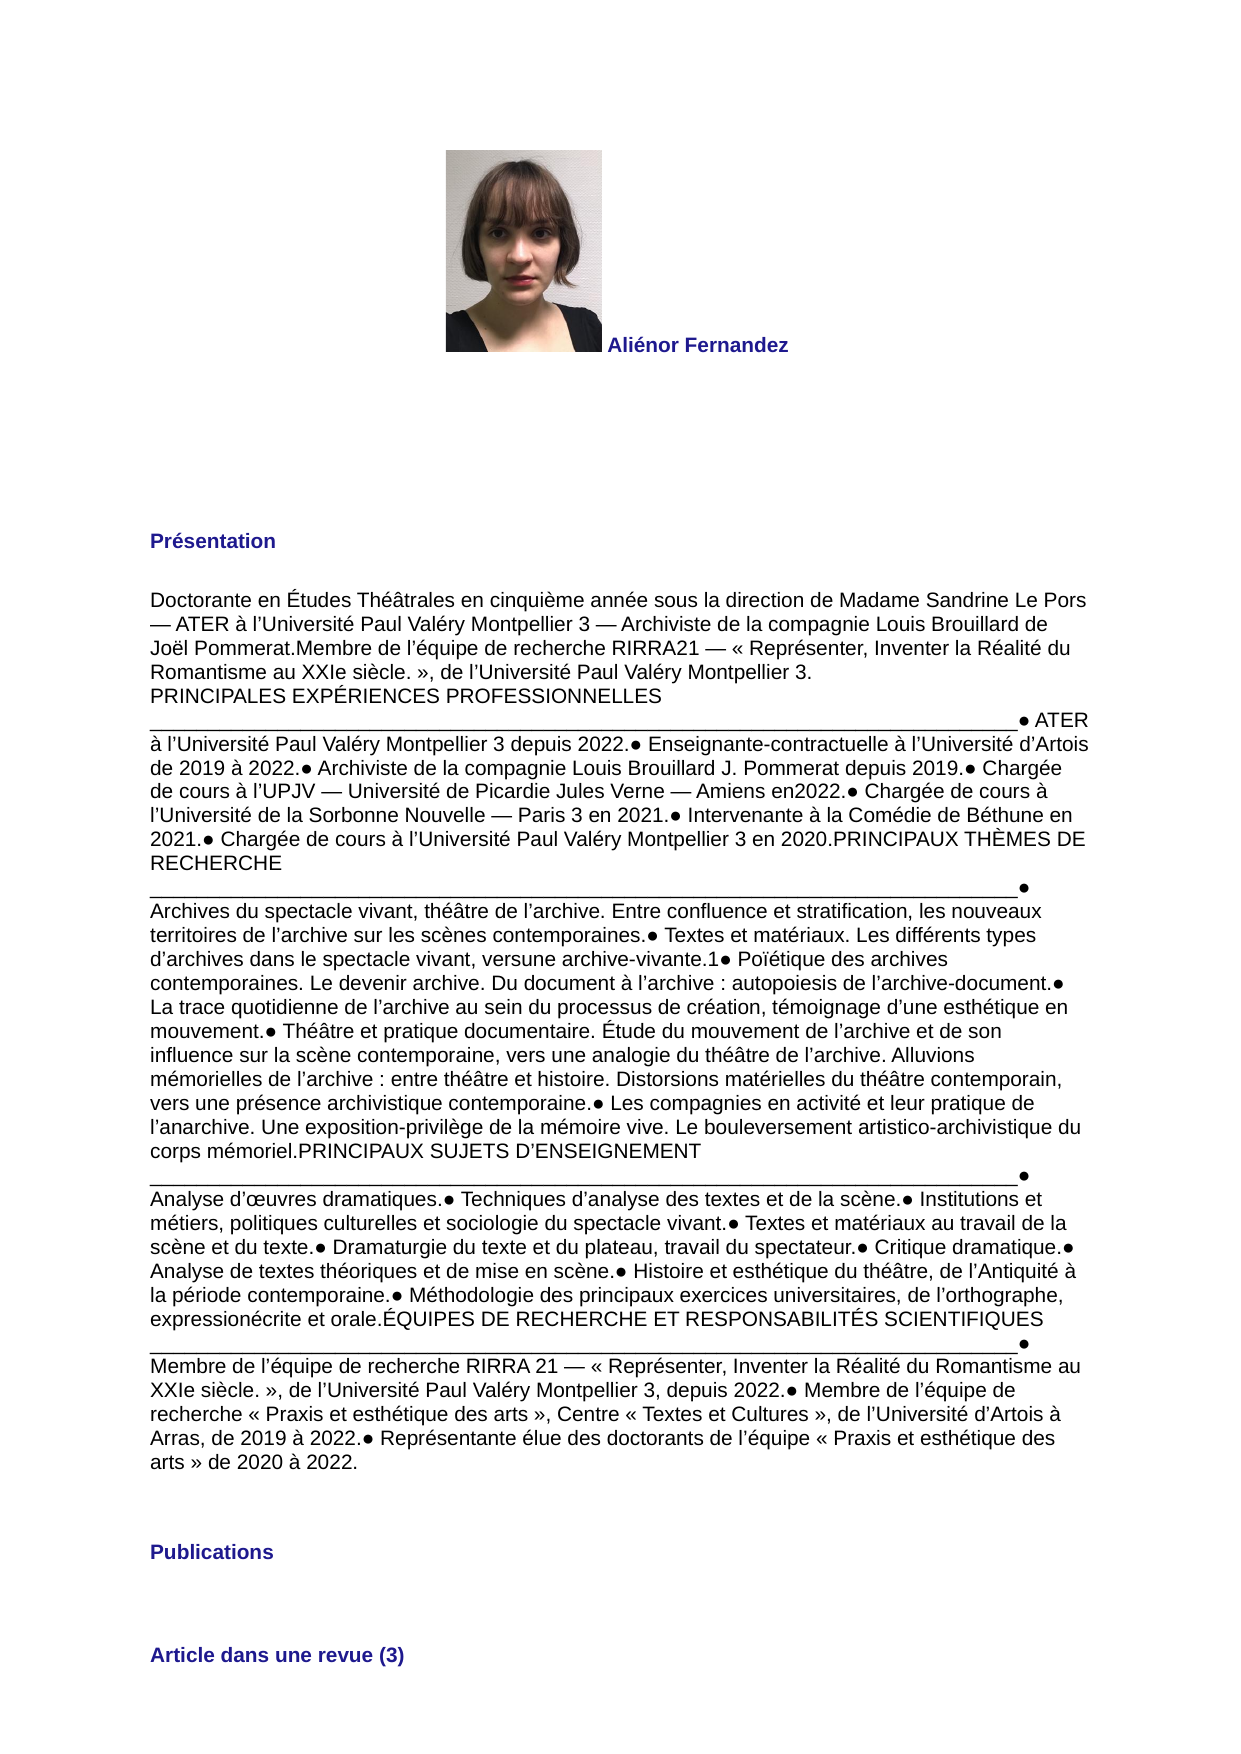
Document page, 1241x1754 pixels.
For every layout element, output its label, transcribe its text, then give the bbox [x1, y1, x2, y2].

subtitle Article dans une revue (3) [150, 1643, 1090, 1667]
text PRINCIPALES EXPÉRIENCES PROFESSIONNELLES ___________________________________________________________________________● ATER à l’Université Paul Valéry Montpellier 3 depuis 2022.● Enseignante-contractuelle à l’Université d’Artois de 2019 à 2022.● Archiviste de la compagnie Louis Brouillard J. Pommerat depuis 2019.● Chargée de cours à l’UPJV — Université de Picardie Jules Verne — Amiens en2022.● Chargée de cours à l’Université de la Sorbonne Nouvelle — Paris 3 en 2021.● Intervenante à la Comédie de Béthune en 2021.● Chargée de cours à l’Université Paul Valéry Montpellier 3 en 2020.PRINCIPAUX THÈMES DE RECHERCHE ___________________________________________________________________________● Archives du spectacle vivant, théâtre de l’archive. Entre confluence et stratification, les nouveaux territoires de l’archive sur les scènes contemporaines.● Textes et matériaux. Les différents types d’archives dans le spectacle vivant, versune archive-vivante.1● Poïétique des archives contemporaines. Le devenir archive. Du document à l’archive : autopoiesis de l’archive-document.● La trace quotidienne de l’archive au sein du processus de création, témoignage d’une esthétique en mouvement.● Théâtre et pratique documentaire. Étude du mouvement de l’archive et de son influence sur la scène contemporaine, vers une analogie du théâtre de l’archive. Alluvions mémorielles de l’archive : entre théâtre et histoire. Distorsions matérielles du théâtre contemporain, vers une présence archivistique contemporaine.● Les compagnies en activité et leur pratique de l’anarchive. Une exposition-privilège de la mémoire vive. Le bouleversement artistico-archivistique du corps mémoriel.PRINCIPAUX SUJETS D’ENSEIGNEMENT ___________________________________________________________________________● Analyse d’œuvres dramatiques.● Techniques d’analyse des textes et de la scène.● Institutions et métiers, politiques culturelles et sociologie du spectacle vivant.● Textes et matériaux au travail de la scène et du texte.● Dramaturgie du texte et du plateau, travail du spectateur.● Critique dramatique.● Analyse de textes théoriques et de mise en scène.● Histoire et esthétique du théâtre, de l’Antiquité à la période contemporaine.● Méthodologie des principaux exercices universitaires, de l’orthographe, expressionécrite et orale.ÉQUIPES DE RECHERCHE ET RESPONSABILITÉS SCIENTIFIQUES ___________________________________________________________________________● Membre de l’équipe de recherche RIRRA 21 — « Représenter, Inventer la Réalité du Romantisme au XXIe siècle. », de l’Université Paul Valéry Montpellier 3, depuis 2022.● Membre de l’équipe de recherche « Praxis et esthétique des arts », Centre « Textes et Cultures », de l’Université d’Artois à Arras, de 2019 à 2022.● Représentante élue des doctorants de l’équipe « Praxis et esthétique des arts » de 2020 à 2022. [150, 683, 1090, 1474]
subtitle Publications [150, 1540, 1090, 1564]
text Doctorante en Études Théâtrales en cinquième année sous la direction de Madame Sandrine Le Pors — ATER à l’Université Paul Valéry Montpellier 3 — Archiviste de la compagnie Louis Brouillard de Joël Pommerat.Membre de l’équipe de recherche RIRRA21 — « Représenter, Inventer la Réalité du Romantisme au XXIe siècle. », de l’Université Paul Valéry Montpellier 3. [150, 588, 1090, 683]
picture [445, 150, 602, 352]
subtitle Aliénor Fernandez [150, 150, 1090, 356]
subtitle Présentation [150, 529, 1090, 553]
